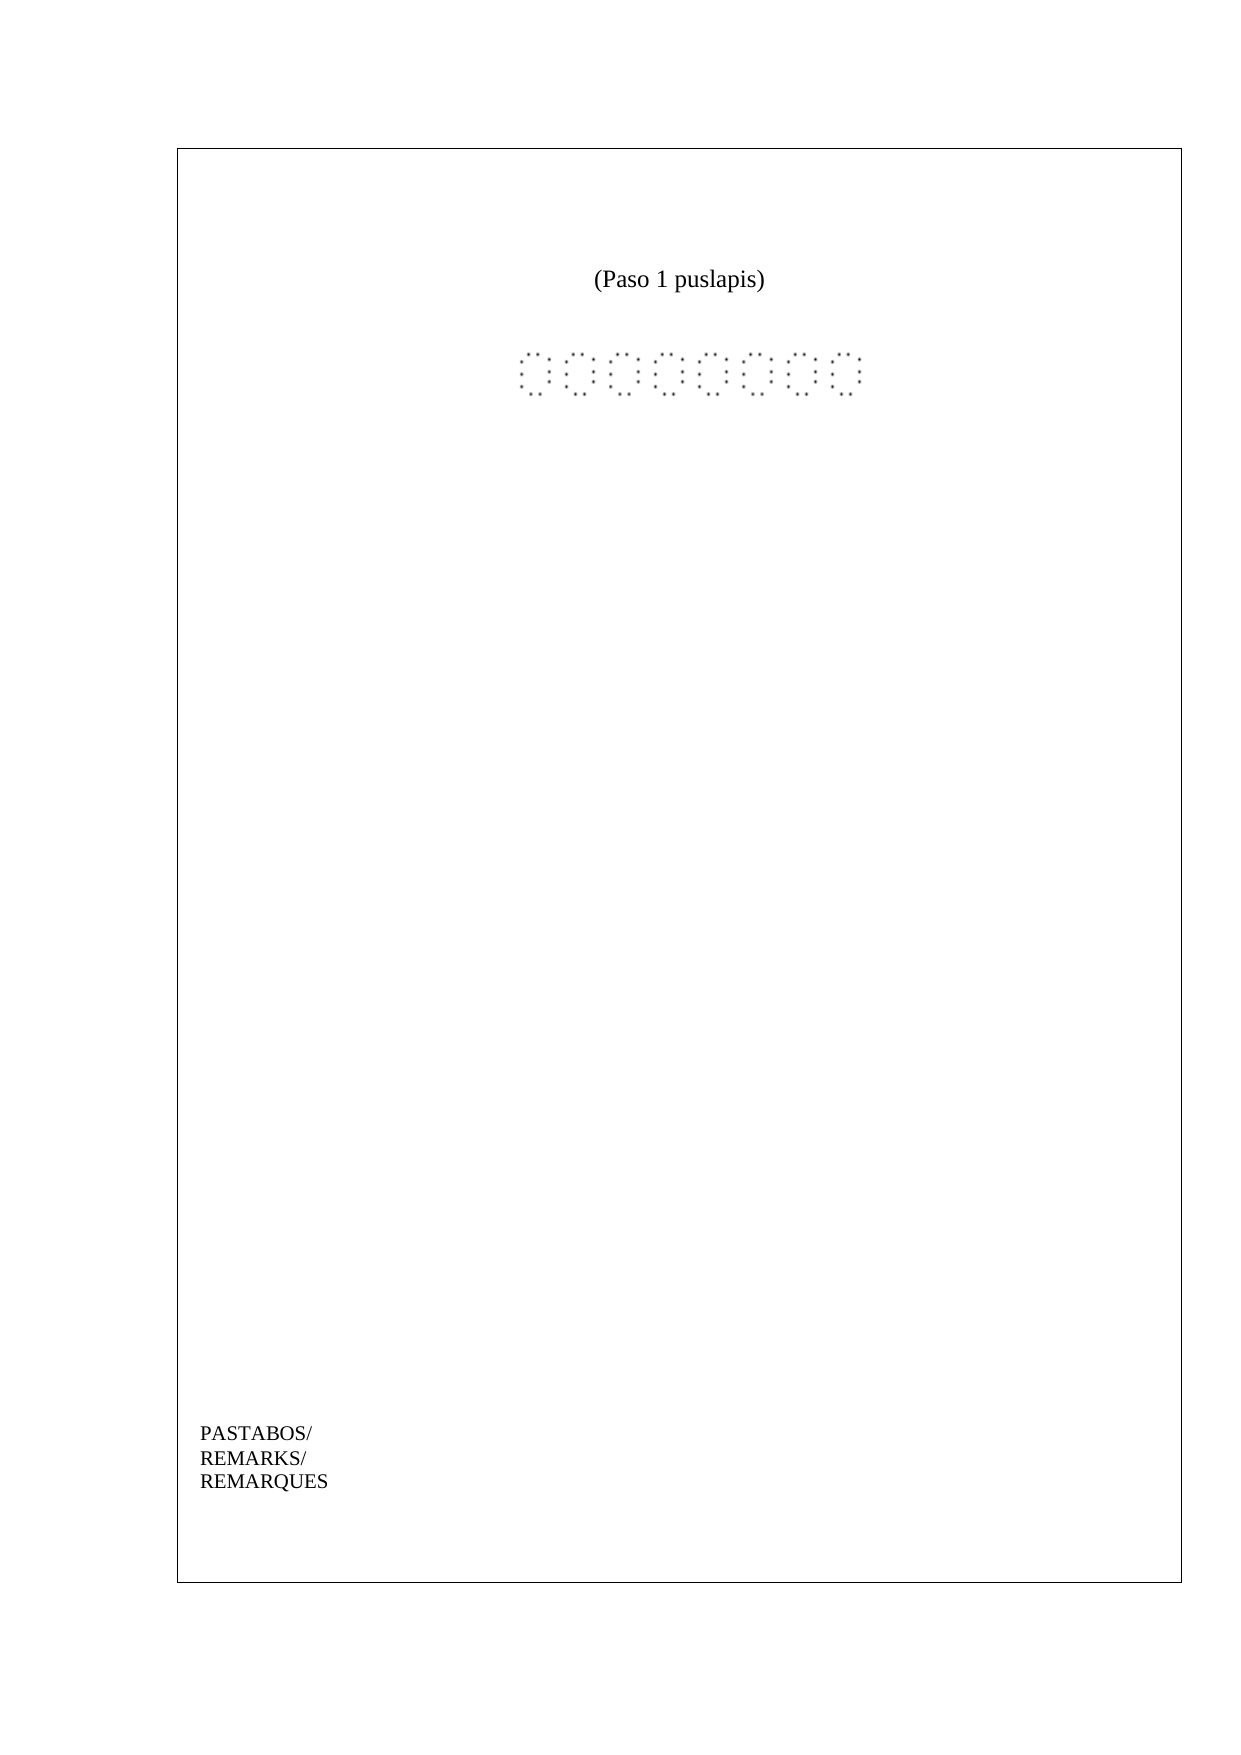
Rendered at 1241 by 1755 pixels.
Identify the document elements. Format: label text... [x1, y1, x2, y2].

table_header [189, 350, 512, 415]
table_header (Paso 1 puslapis) [178, 149, 1181, 1582]
table_header [868, 350, 1181, 415]
table_header PASTABOS/ REMARKS/ REMARQUES [189, 1421, 1181, 1582]
